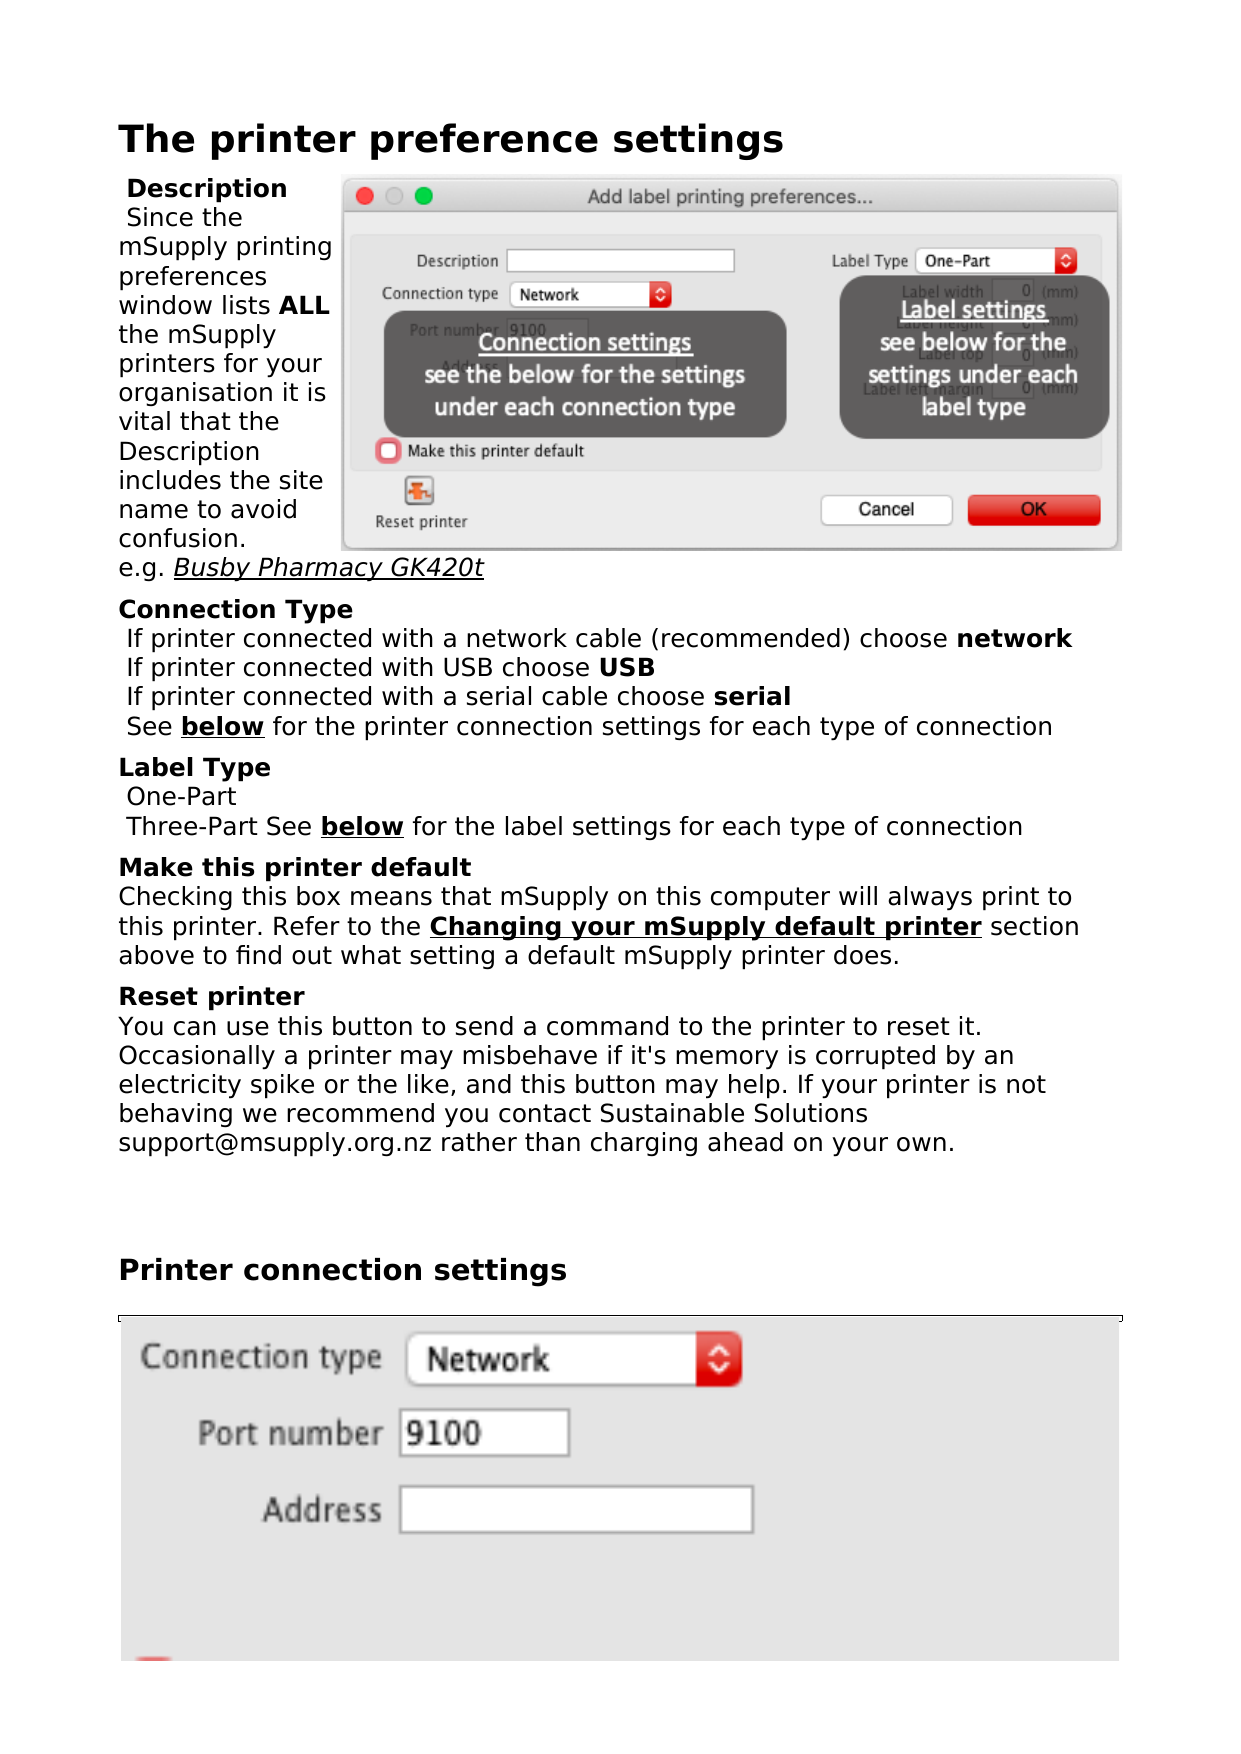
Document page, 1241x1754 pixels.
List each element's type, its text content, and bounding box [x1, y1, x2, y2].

picture [121, 1317, 1120, 1661]
subtitle Printer connection settings [118, 1253, 1122, 1287]
text Label Type One-Part Three-Part See below for the label settings for each type of connection [118, 753, 1122, 841]
picture [340, 174, 1123, 551]
subtitle The printer preference settings [118, 118, 1122, 162]
text Description Since the mSupply printing preferences window lists ALL the mSupply printers for your organisation it is vital that the Description includes the site name to avoid confusion. e.g. Busby Pharmacy GK420t [118, 174, 1122, 583]
text Make this printer default Checking this box means that mSupply on this computer will always print to this printer. Refer to the Changing your mSupply default printer section above to find out what setting a default mSupply printer does. [118, 853, 1122, 970]
text Connection Type If printer connected with a network cable (recommended) choose network If printer connected with USB choose USB If printer connected with a serial cable choose serial See below for the printer connection settings for each type of connection [118, 595, 1122, 741]
text Reset printer You can use this button to send a command to the printer to reset it. Occasionally a printer may misbehave if it's memory is corrupted by an electricity spike or the like, and this button may help. If your printer is not behaving we recommend you contact Sustainable Solutions support@msupply.org.nz rather than charging ahead on your own. [118, 983, 1122, 1216]
